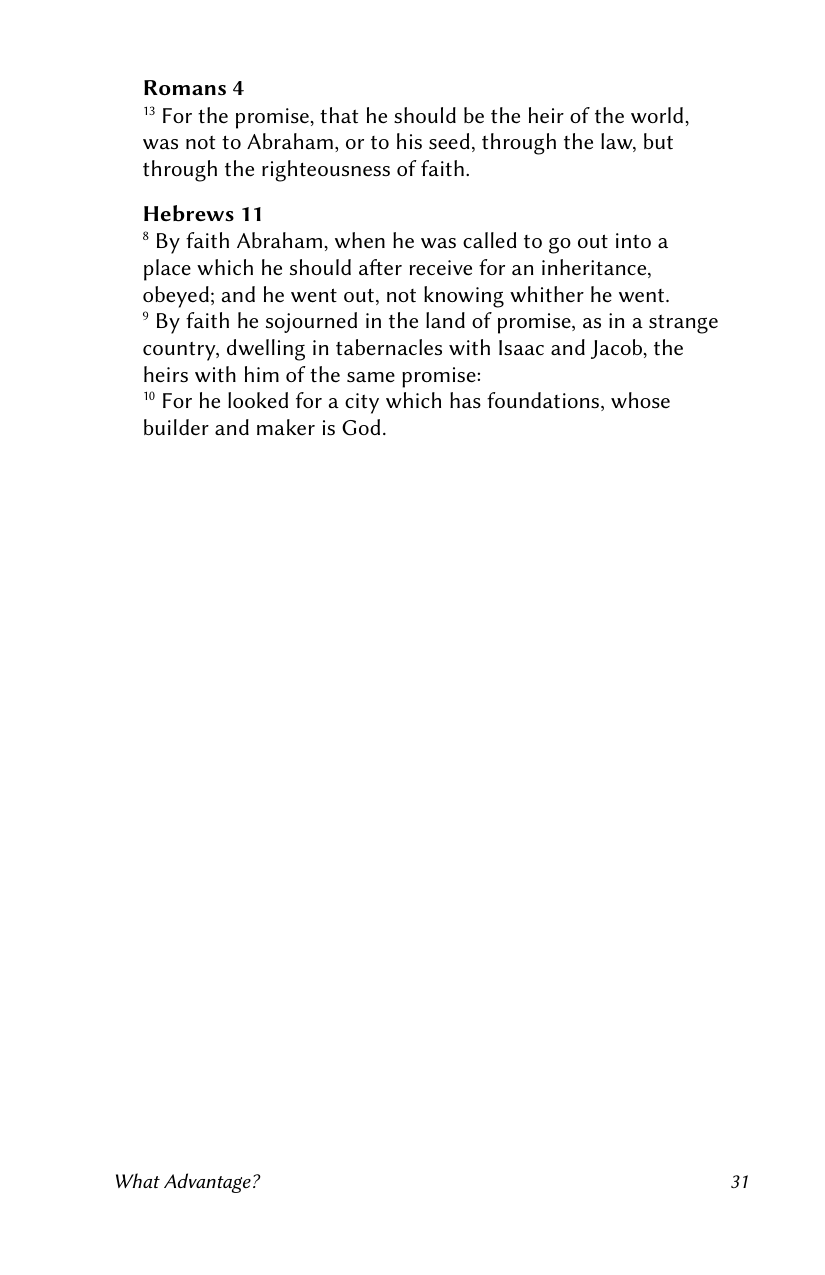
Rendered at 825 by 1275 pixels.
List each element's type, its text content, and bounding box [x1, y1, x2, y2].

text Romans 4 [142, 75, 750, 101]
text Hebrews 11 [142, 201, 750, 227]
text 8 By faith Abraham, when he was called to go out into a place which he should after receive for an inheritance, obeyed; and he went out, not knowing whither he went. [142, 228, 720, 308]
text 9 By faith he sojourned in the land of promise, as in a strange country, dwelling in tabernacles with Isaac and Jacob, the heirs with him of the same promise: [142, 308, 720, 388]
text 13 For the promise, that he should be the heir of the world, was not to Abraham, or to his seed, through the law, but through the righteousness of faith. [142, 103, 720, 182]
text 10 For he looked for a city which has foundations, whose builder and maker is God. [142, 388, 720, 441]
